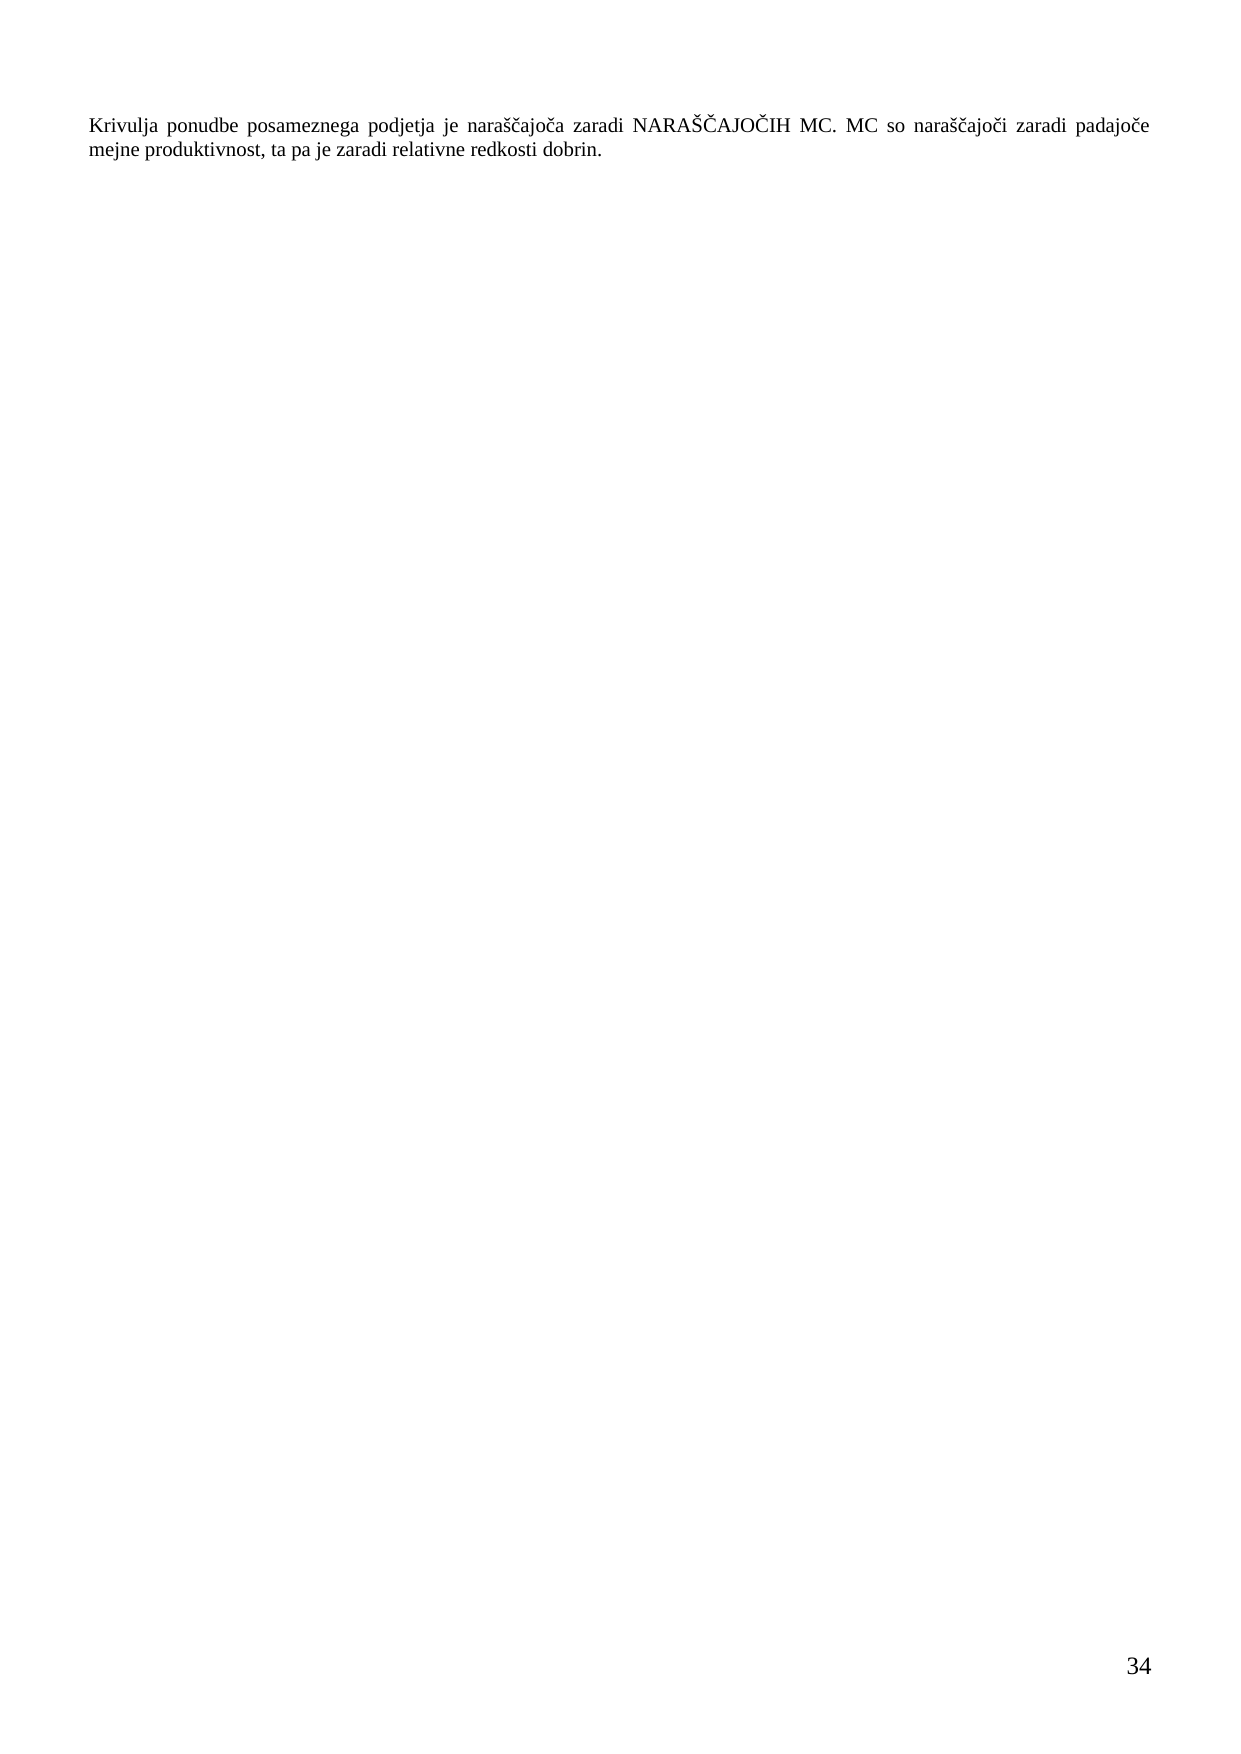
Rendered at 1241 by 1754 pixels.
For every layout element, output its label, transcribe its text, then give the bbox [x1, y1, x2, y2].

text Krivulja ponudbe posameznega podjetja je naraščajoča zaradi NARAŠČAJOČIH MC. MC so naraščajoči zaradi padajoče mejne produktivnost, ta pa je zaradi relativne redkosti dobrin. [89, 113, 1152, 161]
